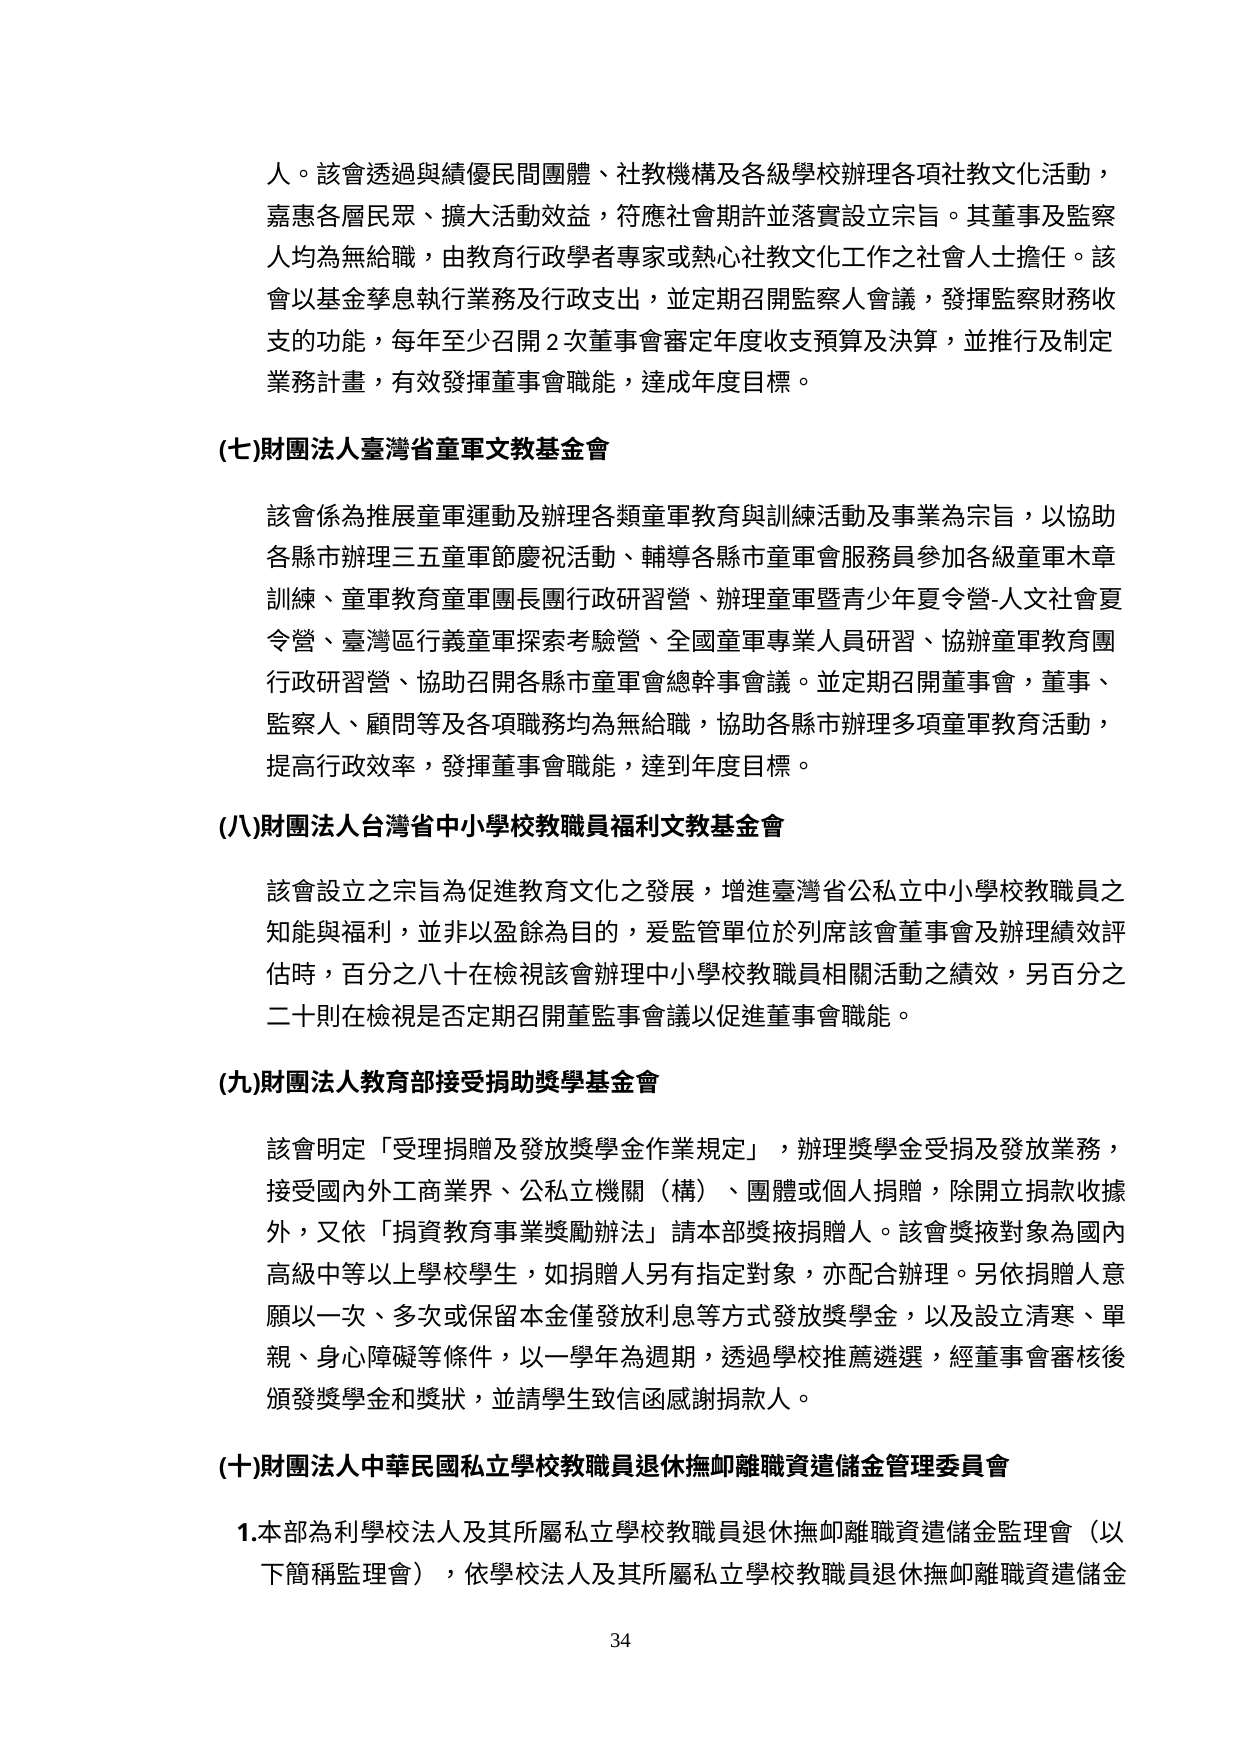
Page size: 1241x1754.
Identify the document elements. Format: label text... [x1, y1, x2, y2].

list 該會設立以加強推展社會教育與充實文化建設，提升國民文化水準與生活品質為宗旨。105年辦理2016社教文化推展系列活動「社教零距離-街坊悅讀趣」、、105人文社會生活體驗夏令營、105高齡識字教學種籽教師培訓計畫、2016弱勢團體環境教育學習、雲嘉南地區跨領域科際整合師資培育與學生素養提升計畫、2016年開發特殊幼兒多元智能之師資培育國際學術研討會、第六屆海峽兩岸教師教育高端論壇暨第三屆新教育與新教師學術研討會、蝴蝶生態探索館-社會教育推廣活動及大一英文多元文化語境成果發表會等，受惠群眾高逹1,158人。該會透過與績優民間團體、社教機構及各級學校辦理各項社教文化活動，嘉惠各層民眾、擴大活動效益，符應社會期許並落實設立宗旨。其董事及監察人均為無給職，由教育行政學者專家或熱心社教文化工作之社會人士擔任。該會以基金孳息執行業務及行政支出，並定期召開監察人會議，發揮監察財務收支的功能，每年至少召開2次董事會審定年度收支預算及決算，並推行及制定業務計畫，有效發揮董事會職能，達成年度目標。 [266, 150, 1128, 400]
list 該會明定「受理捐贈及發放獎學金作業規定」，辦理獎學金受捐及發放業務，接受國內外工商業界、公私立機關（構）、團體或個人捐贈，除開立捐款收據外，又依「捐資教育事業獎勵辦法」請本部獎掖捐贈人。該會獎掖對象為國內高級中等以上學校學生，如捐贈人另有指定對象，亦配合辦理。另依捐贈人意願以一次、多次或保留本金僅發放利息等方式發放獎學金，以及設立清寒、單親、身心障礙等條件，以一學年為週期，透過學校推薦遴選，經董事會審核後頒發獎學金和獎狀，並請學生致信函感謝捐款人。 [266, 1125, 1128, 1417]
list 財團法人教育部接受捐助獎學基金會 [218, 1058, 1128, 1100]
list 財團法人台灣省中小學校教職員福利文教基金會 [218, 808, 1128, 842]
list 該會係為推展童軍運動及辦理各類童軍教育與訓練活動及事業為宗旨，以協助各縣市辦理三五童軍節慶祝活動、輔導各縣市童軍會服務員參加各級童軍木章訓練、童軍教育童軍團長團行政研習營、辦理童軍暨青少年夏令營-人文社會夏令營、臺灣區行義童軍探索考驗營、全國童軍專業人員研習、協辦童軍教育團行政研習營、協助召開各縣市童軍會總幹事會議。並定期召開董事會，董事、監察人、顧問等及各項職務均為無給職，協助各縣市辦理多項童軍教育活動，提高行政效率，發揮董事會職能，達到年度目標。 [266, 492, 1128, 783]
list 該會設立之宗旨為促進教育文化之發展，增進臺灣省公私立中小學校教職員之知能與福利，並非以盈餘為目的，爰監管單位於列席該會董事會及辦理績效評估時，百分之八十在檢視該會辦理中小學校教職員相關活動之績效，另百分之二十則在檢視是否定期召開董監事會議以促進董事會職能。 [266, 867, 1128, 1033]
list 財團法人臺灣省童軍文教基金會 [218, 425, 1128, 467]
list 本部為利學校法人及其所屬私立學校教職員退休撫卹離職資遣儲金監理會（以下簡稱監理會），依學校法人及其所屬私立學校教職員退休撫卹離職資遣儲金 [236, 1508, 1128, 1592]
list 財團法人中華民國私立學校教職員退休撫卹離職資遣儲金管理委員會 [218, 1442, 1128, 1483]
